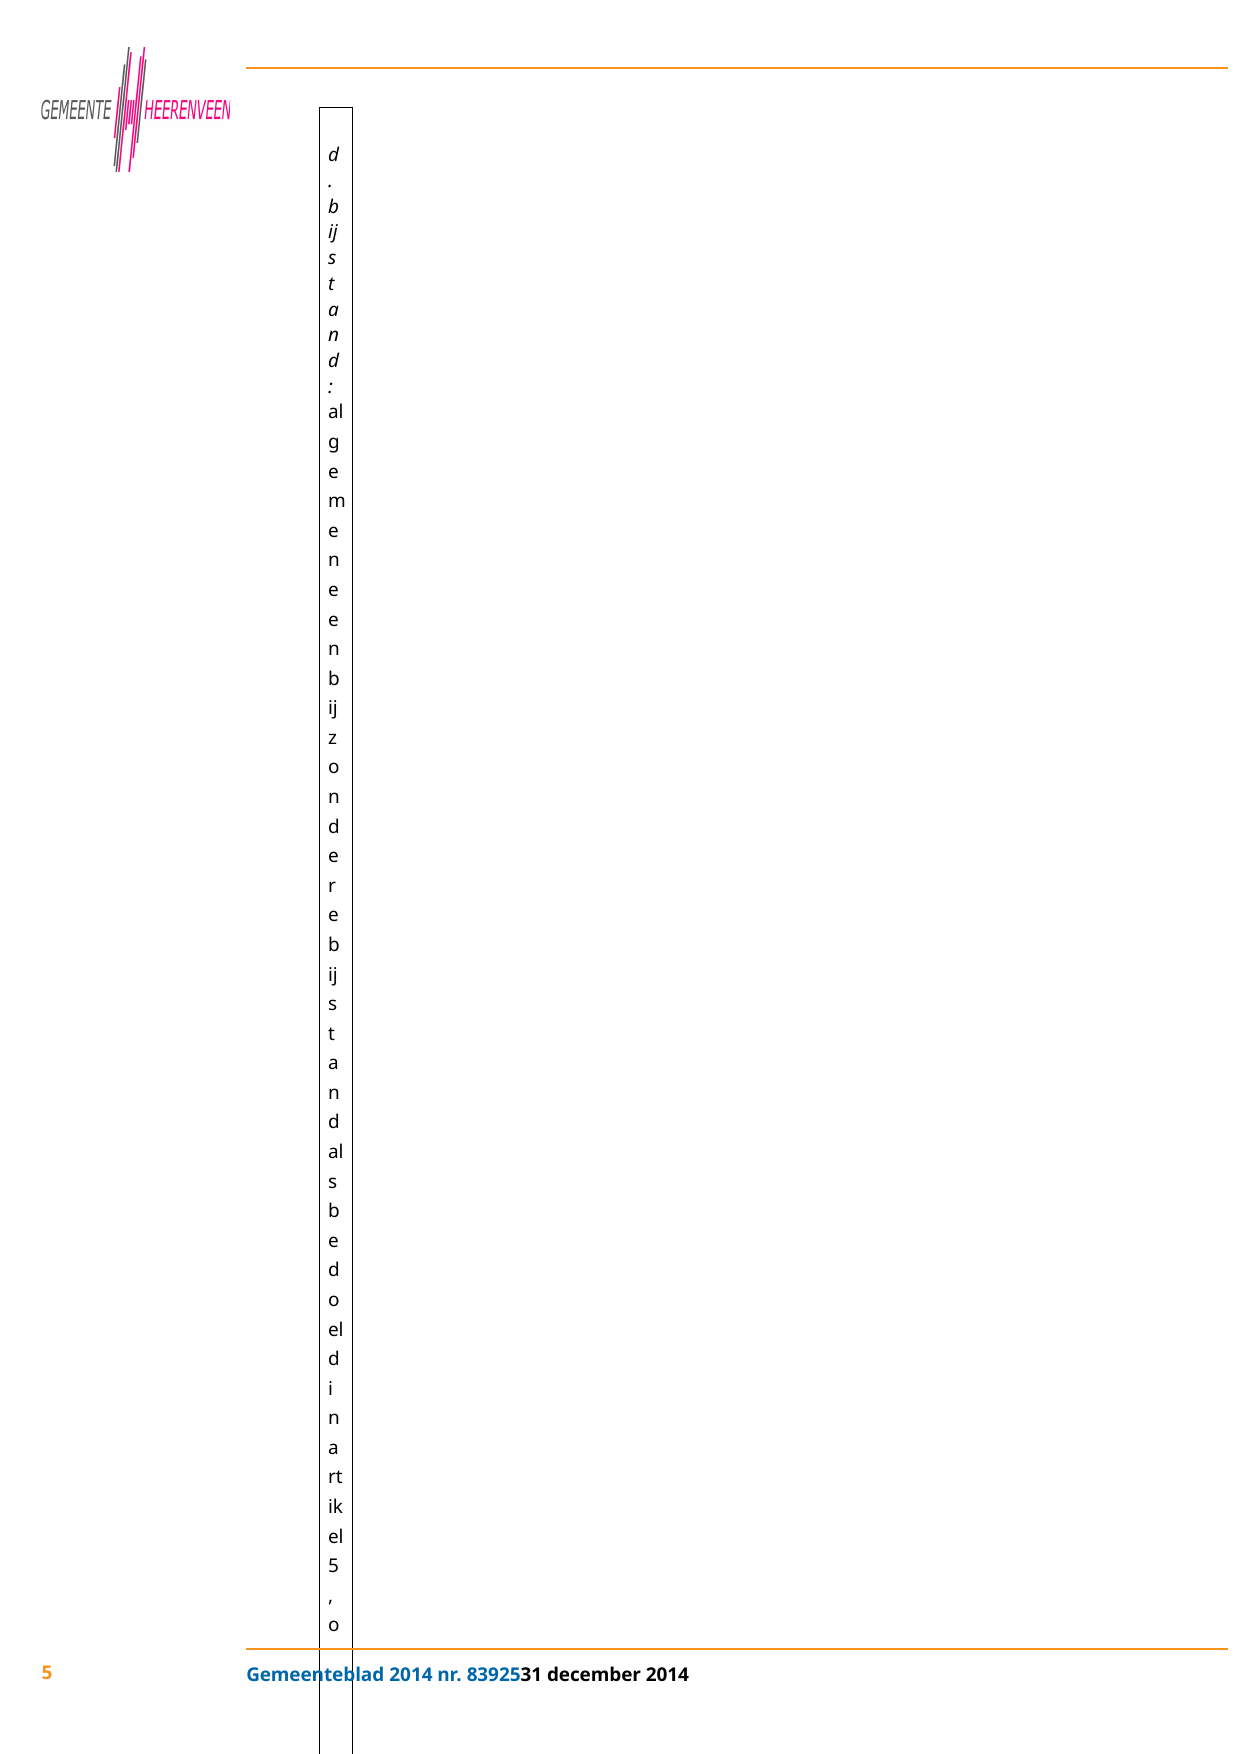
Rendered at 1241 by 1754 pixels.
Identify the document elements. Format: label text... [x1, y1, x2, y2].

list d. bijstand: [328, 141, 343, 399]
picture [41, 47, 231, 172]
list algemene en bijzondere bijstand als bedoeld in artikel 5, onderdeel b, en artikel 35 van de Participatiewet; [328, 399, 343, 1612]
